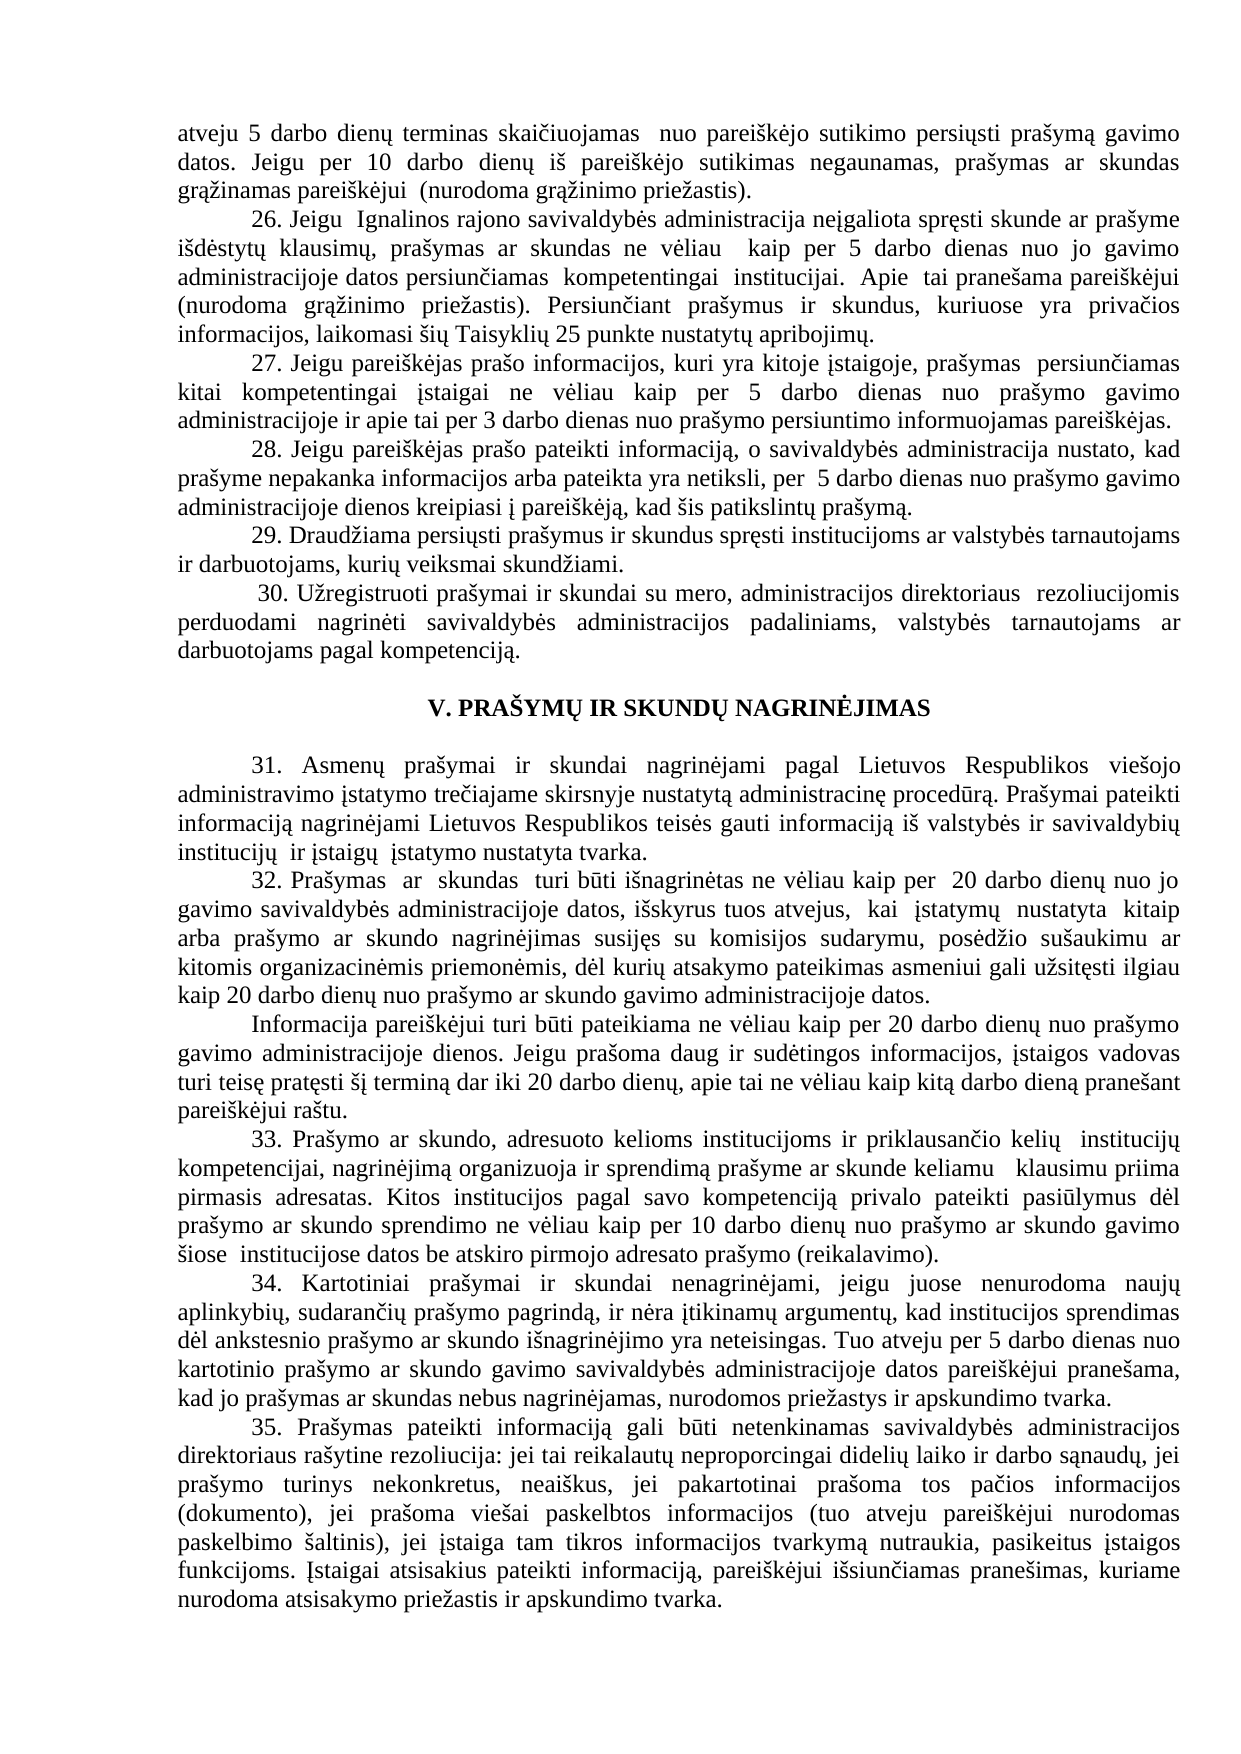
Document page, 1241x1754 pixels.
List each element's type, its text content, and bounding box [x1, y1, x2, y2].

text 34. Kartotiniai prašymai ir skundai nenagrinėjami, jeigu juose nenurodoma naujų aplinkybių, sudarančių prašymo pagrindą, ir nėra įtikinamų argumentų, kad institucijos sprendimas dėl ankstesnio prašymo ar skundo išnagrinėjimo yra neteisingas. Tuo atveju per 5 darbo dienas nuo kartotinio prašymo ar skundo gavimo savivaldybės administracijoje datos pareiškėjui pranešama, kad jo prašymas ar skundas nebus nagrinėjamas, nurodomos priežastys ir apskundimo tvarka. [177, 1268, 1181, 1412]
text 27. Jeigu pareiškėjas prašo informacijos, kuri yra kitoje įstaigoje, prašymas persiunčiamas kitai kompetentingai įstaigai ne vėliau kaip per 5 darbo dienas nuo prašymo gavimo administracijoje ir apie tai per 3 darbo dienas nuo prašymo persiuntimo informuojamas pareiškėjas. [177, 348, 1181, 434]
text 28. Jeigu pareiškėjas prašo pateikti informaciją, o savivaldybės administracija nustato, kad prašyme nepakanka informacijos arba pateikta yra netiksli, per 5 darbo dienas nuo prašymo gavimo administracijoje dienos kreipiasi į pareiškėją, kad šis patikslintų prašymą. [177, 434, 1181, 521]
text 33. Prašymo ar skundo, adresuoto kelioms institucijoms ir priklausančio kelių institucijų kompetencijai, nagrinėjimą organizuoja ir sprendimą prašyme ar skunde keliamu klausimu priima pirmasis adresatas. Kitos institucijos pagal savo kompetenciją privalo pateikti pasiūlymus dėl prašymo ar skundo sprendimo ne vėliau kaip per 10 darbo dienų nuo prašymo ar skundo gavimo šiose institucijose datos be atskiro pirmojo adresato prašymo (reikalavimo). [177, 1124, 1181, 1268]
text 26. Jeigu Ignalinos rajono savivaldybės administracija neįgaliota spręsti skunde ar prašyme išdėstytų klausimų, prašymas ar skundas ne vėliau kaip per 5 darbo dienas nuo jo gavimo administracijoje datos persiunčiamas kompetentingai institucijai. Apie tai pranešama pareiškėjui (nurodoma grąžinimo priežastis). Persiunčiant prašymus ir skundus, kuriuose yra privačios informacijos, laikomasi šių Taisyklių 25 punkte nustatytų apribojimų. [177, 204, 1181, 348]
text atveju 5 darbo dienų terminas skaičiuojamas nuo pareiškėjo sutikimo persiųsti prašymą gavimo datos. Jeigu per 10 darbo dienų iš pareiškėjo sutikimas negaunamas, prašymas ar skundas grąžinamas pareiškėjui (nurodoma grąžinimo priežastis). [177, 118, 1181, 204]
text V. PRAŠYMŲ IR SKUNDŲ NAGRINĖJIMAS [177, 693, 1181, 722]
text 32. Prašymas ar skundas turi būti išnagrinėtas ne vėliau kaip per 20 darbo dienų nuo jo gavimo savivaldybės administracijoje datos, išskyrus tuos atvejus, kai įstatymų nustatyta kitaip arba prašymo ar skundo nagrinėjimas susijęs su komisijos sudarymu, posėdžio sušaukimu ar kitomis organizacinėmis priemonėmis, dėl kurių atsakymo pateikimas asmeniui gali užsitęsti ilgiau kaip 20 darbo dienų nuo prašymo ar skundo gavimo administracijoje datos. [177, 866, 1181, 1009]
text Informacija pareiškėjui turi būti pateikiama ne vėliau kaip per 20 darbo dienų nuo prašymo gavimo administracijoje dienos. Jeigu prašoma daug ir sudėtingos informacijos, įstaigos vadovas turi teisę pratęsti šį terminą dar iki 20 darbo dienų, apie tai ne vėliau kaip kitą darbo dieną pranešant pareiškėjui raštu. [177, 1009, 1181, 1124]
text 30. Užregistruoti prašymai ir skundai su mero, administracijos direktoriaus rezoliucijomis perduodami nagrinėti savivaldybės administracijos padaliniams, valstybės tarnautojams ar darbuotojams pagal kompetenciją. [177, 578, 1181, 664]
text 29. Draudžiama persiųsti prašymus ir skundus spręsti institucijoms ar valstybės tarnautojams ir darbuotojams, kurių veiksmai skundžiami. [177, 521, 1181, 578]
text 31. Asmenų prašymai ir skundai nagrinėjami pagal Lietuvos Respublikos viešojo administravimo įstatymo trečiajame skirsnyje nustatytą administracinę procedūrą. Prašymai pateikti informaciją nagrinėjami Lietuvos Respublikos teisės gauti informaciją iš valstybės ir savivaldybių institucijų ir įstaigų įstatymo nustatyta tvarka. [177, 751, 1181, 866]
text 35. Prašymas pateikti informaciją gali būti netenkinamas savivaldybės administracijos direktoriaus rašytine rezoliucija: jei tai reikalautų neproporcingai didelių laiko ir darbo sąnaudų, jei prašymo turinys nekonkretus, neaiškus, jei pakartotinai prašoma tos pačios informacijos (dokumento), jei prašoma viešai paskelbtos informacijos (tuo atveju pareiškėjui nurodomas paskelbimo šaltinis), jei įstaiga tam tikros informacijos tvarkymą nutraukia, pasikeitus įstaigos funkcijoms. Įstaigai atsisakius pateikti informaciją, pareiškėjui išsiunčiamas pranešimas, kuriame nurodoma atsisakymo priežastis ir apskundimo tvarka. [177, 1412, 1181, 1613]
